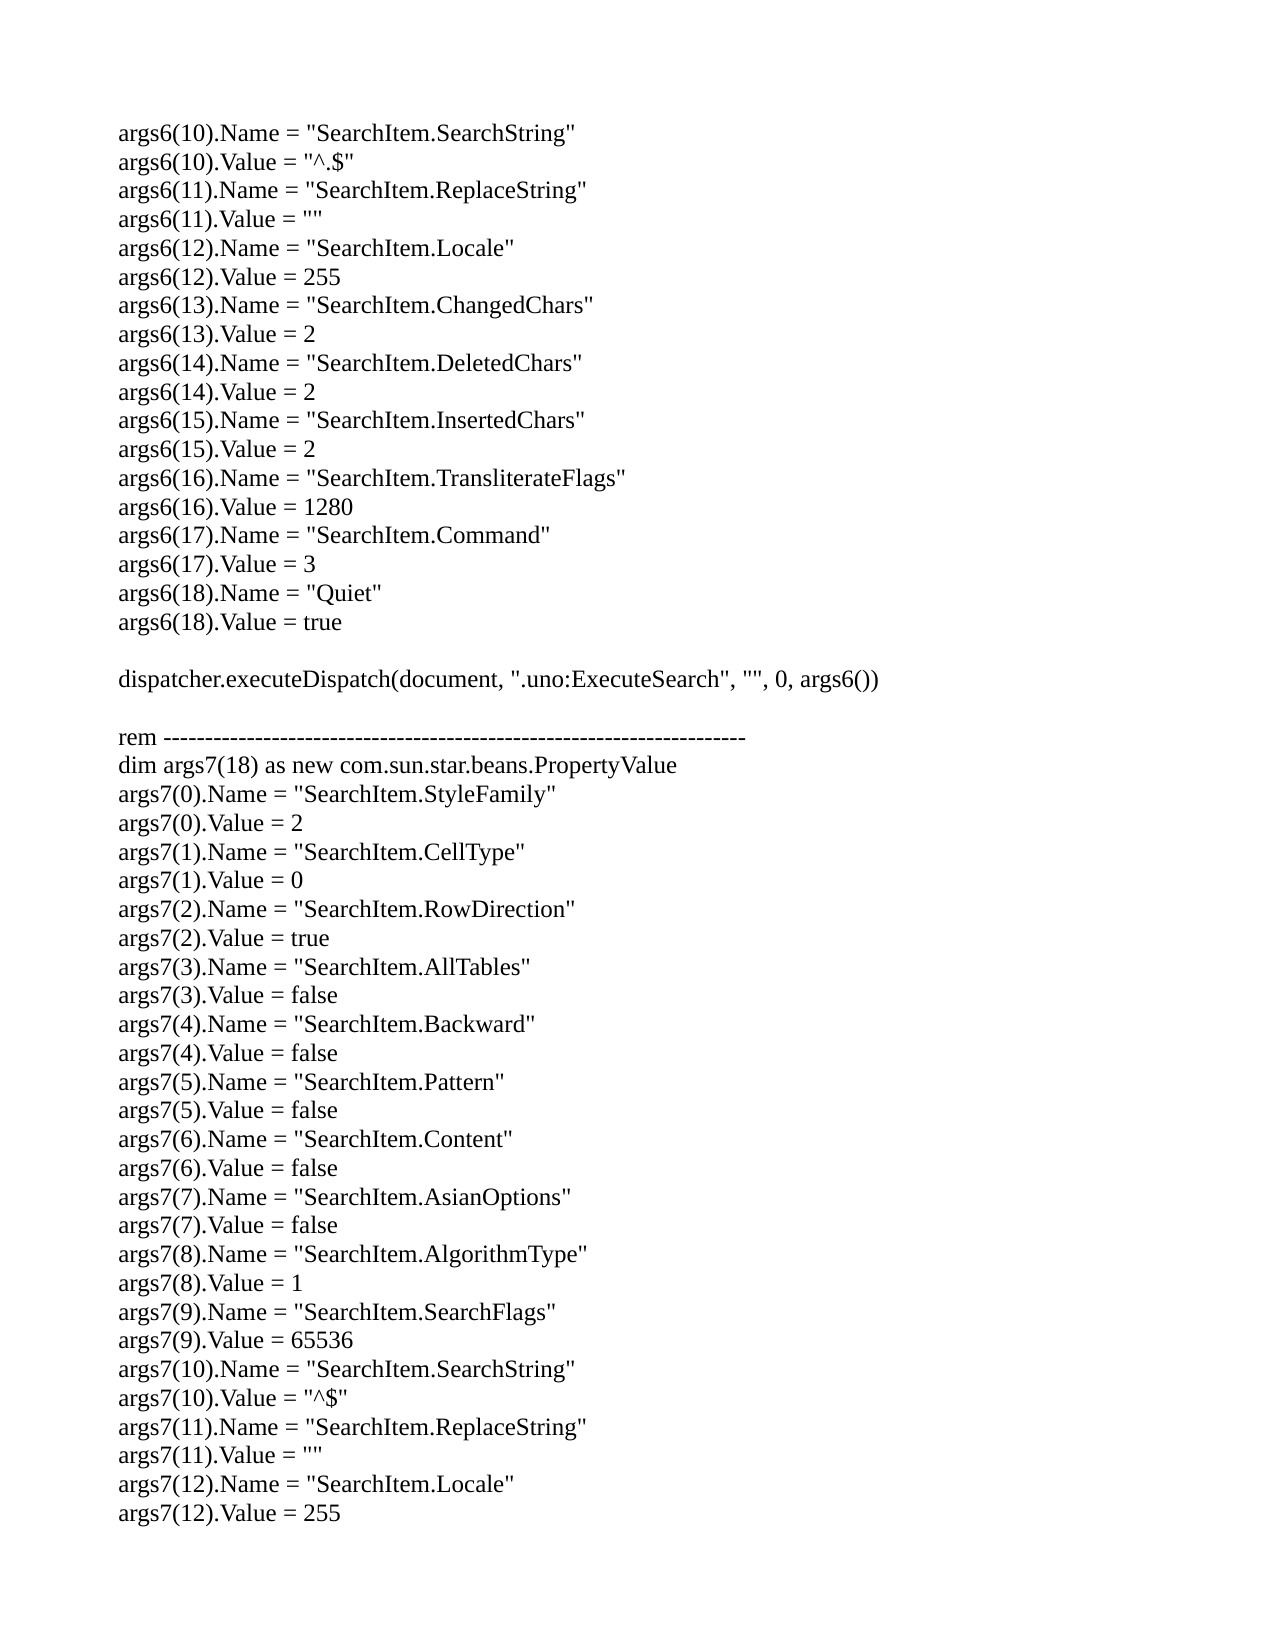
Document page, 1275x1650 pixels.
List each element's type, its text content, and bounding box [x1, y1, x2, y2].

text args7(12).Name = "SearchItem.Locale" [118, 1469, 1157, 1498]
text args6(12).Value = 255 [118, 262, 1157, 291]
text args7(7).Name = "SearchItem.AsianOptions" [118, 1182, 1157, 1211]
text args6(10).Value = "^.$" [118, 147, 1157, 176]
text dim args7(18) as new com.sun.star.beans.PropertyValue [118, 751, 1157, 779]
text args7(2).Name = "SearchItem.RowDirection" [118, 894, 1157, 923]
text args6(16).Value = 1280 [118, 492, 1157, 521]
text args7(12).Value = 255 [118, 1498, 1157, 1527]
text dispatcher.executeDispatch(document, ".uno:ExecuteSearch", "", 0, args6()) [118, 664, 1157, 693]
text args6(17).Name = "SearchItem.Command" [118, 521, 1157, 549]
text args6(14).Name = "SearchItem.DeletedChars" [118, 348, 1157, 377]
text rem ---------------------------------------------------------------------- [118, 722, 1157, 751]
text args6(12).Name = "SearchItem.Locale" [118, 233, 1157, 262]
text args7(10).Value = "^$" [118, 1383, 1157, 1412]
text args6(16).Name = "SearchItem.TransliterateFlags" [118, 463, 1157, 492]
text args6(18).Value = true [118, 607, 1157, 636]
text args7(1).Value = 0 [118, 866, 1157, 894]
text args6(13).Name = "SearchItem.ChangedChars" [118, 291, 1157, 319]
text args7(9).Value = 65536 [118, 1326, 1157, 1354]
text args7(4).Value = false [118, 1038, 1157, 1067]
text args6(15).Value = 2 [118, 434, 1157, 463]
text args6(11).Value = "" [118, 204, 1157, 233]
text args6(10).Name = "SearchItem.SearchString" [118, 118, 1157, 147]
text args7(3).Value = false [118, 981, 1157, 1009]
text args7(2).Value = true [118, 923, 1157, 952]
text args7(8).Value = 1 [118, 1268, 1157, 1297]
text args7(6).Name = "SearchItem.Content" [118, 1124, 1157, 1153]
text args7(4).Name = "SearchItem.Backward" [118, 1009, 1157, 1038]
text args6(14).Value = 2 [118, 377, 1157, 406]
text args7(9).Name = "SearchItem.SearchFlags" [118, 1297, 1157, 1326]
text args7(8).Name = "SearchItem.AlgorithmType" [118, 1239, 1157, 1268]
text args6(15).Name = "SearchItem.InsertedChars" [118, 406, 1157, 434]
text args7(7).Value = false [118, 1211, 1157, 1239]
text args6(18).Name = "Quiet" [118, 578, 1157, 607]
text args7(3).Name = "SearchItem.AllTables" [118, 952, 1157, 981]
text args7(10).Name = "SearchItem.SearchString" [118, 1354, 1157, 1383]
text args7(1).Name = "SearchItem.CellType" [118, 837, 1157, 866]
text args7(6).Value = false [118, 1153, 1157, 1182]
text args7(11).Name = "SearchItem.ReplaceString" [118, 1412, 1157, 1441]
text args6(13).Value = 2 [118, 319, 1157, 348]
text args7(0).Name = "SearchItem.StyleFamily" [118, 779, 1157, 808]
text args7(0).Value = 2 [118, 808, 1157, 837]
text args7(5).Name = "SearchItem.Pattern" [118, 1067, 1157, 1096]
text args7(11).Value = "" [118, 1441, 1157, 1469]
text args7(5).Value = false [118, 1096, 1157, 1124]
text args6(17).Value = 3 [118, 549, 1157, 578]
text args6(11).Name = "SearchItem.ReplaceString" [118, 176, 1157, 204]
